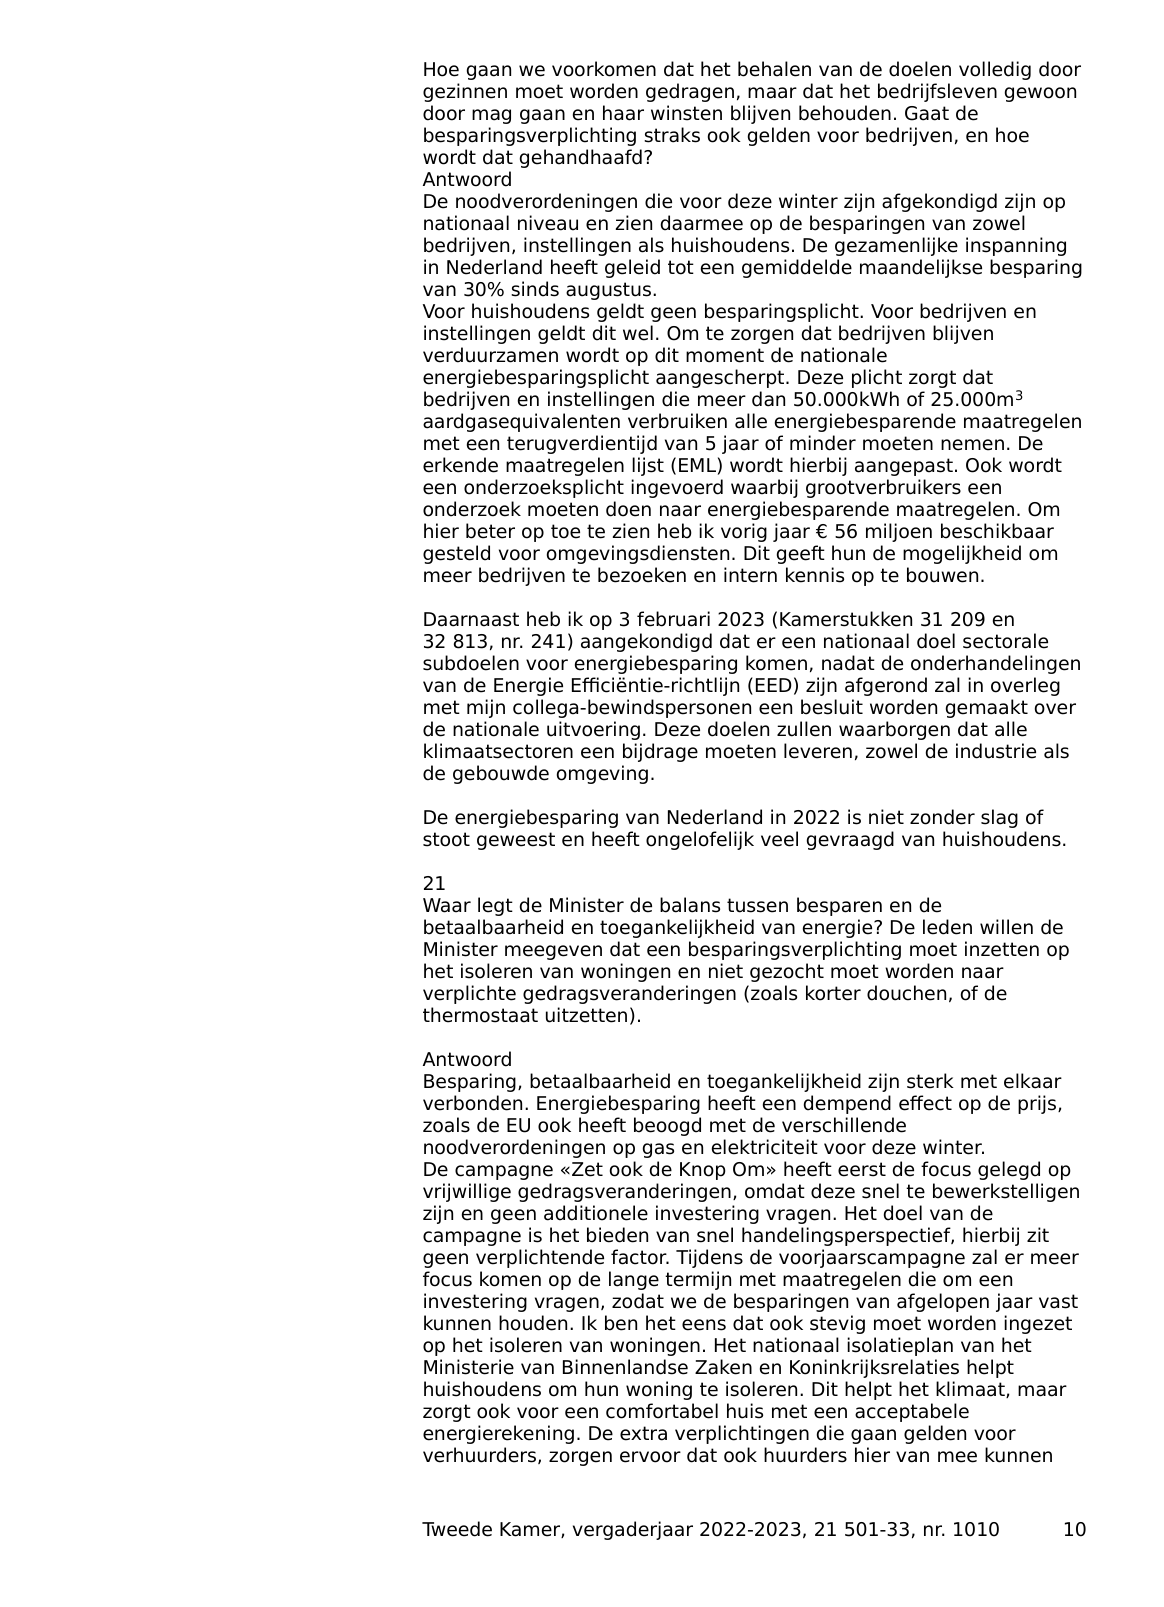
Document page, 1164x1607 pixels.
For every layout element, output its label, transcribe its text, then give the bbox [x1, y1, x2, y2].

text Waar legt de Minister de balans tussen besparen en de betaalbaarheid en toegankelijkheid van energie? De leden willen de Minister meegeven dat een besparingsverplichting moet inzetten op het isoleren van woningen en niet gezocht moet worden naar verplichte gedragsveranderingen (zoals korter douchen, of de thermostaat uitzetten). [422, 895, 1087, 1027]
text De campagne «Zet ook de Knop Om» heeft eerst de focus gelegd op vrijwillige gedragsveranderingen, omdat deze snel te bewerkstelligen zijn en geen additionele investering vragen. Het doel van de campagne is het bieden van snel handelingsperspectief, hierbij zit geen verplichtende factor. Tijdens de voorjaarscampagne zal er meer focus komen op de lange termijn met maatregelen die om een investering vragen, zodat we de besparingen van afgelopen jaar vast kunnen houden. Ik ben het eens dat ook stevig moet worden ingezet op het isoleren van woningen. Het nationaal isolatieplan van het Ministerie van Binnenlandse Zaken en Koninkrijksrelaties helpt huishoudens om hun woning te isoleren. Dit helpt het klimaat, maar zorgt ook voor een comfortabel huis met een acceptabele energierekening. De extra verplichtingen die gaan gelden voor verhuurders, zorgen ervoor dat ook huurders hier van mee kunnen [422, 1159, 1087, 1467]
text Daarnaast heb ik op 3 februari 2023 (Kamerstukken 31 209 en 32 813, nr. 241) aangekondigd dat er een nationaal doel sectorale subdoelen voor energiebesparing komen, nadat de onderhandelingen van de Energie Efficiëntie-richtlijn (EED) zijn afgerond zal in overleg met mijn collega-bewindspersonen een besluit worden gemaakt over de nationale uitvoering. Deze doelen zullen waarborgen dat alle klimaatsectoren een bijdrage moeten leveren, zowel de industrie als de gebouwde omgeving. [422, 609, 1087, 784]
text Antwoord [422, 1049, 1087, 1071]
text 21 [422, 873, 1087, 895]
text Voor huishoudens geldt geen besparingsplicht. Voor bedrijven en instellingen geldt dit wel. Om te zorgen dat bedrijven blijven verduurzamen wordt op dit moment de nationale energiebesparingsplicht aangescherpt. Deze plicht zorgt dat bedrijven en instellingen die meer dan 50.000kWh of 25.000m3 aardgasequivalenten verbruiken alle energiebesparende maatregelen met een terugverdientijd van 5 jaar of minder moeten nemen. De erkende maatregelen lijst (EML) wordt hierbij aangepast. Ook wordt een onderzoeksplicht ingevoerd waarbij grootverbruikers een onderzoek moeten doen naar energiebesparende maatregelen. Om hier beter op toe te zien heb ik vorig jaar € 56 miljoen beschikbaar gesteld voor omgevingsdiensten. Dit geeft hun de mogelijkheid om meer bedrijven te bezoeken en intern kennis op te bouwen. [422, 301, 1087, 587]
text De energiebesparing van Nederland in 2022 is niet zonder slag of stoot geweest en heeft ongelofelijk veel gevraagd van huishoudens. [422, 807, 1087, 851]
text Antwoord [422, 169, 1087, 191]
text Besparing, betaalbaarheid en toegankelijkheid zijn sterk met elkaar verbonden. Energiebesparing heeft een dempend effect op de prijs, zoals de EU ook heeft beoogd met de verschillende noodverordeningen op gas en elektriciteit voor deze winter. [422, 1071, 1087, 1159]
text De noodverordeningen die voor deze winter zijn afgekondigd zijn op nationaal niveau en zien daarmee op de besparingen van zowel bedrijven, instellingen als huishoudens. De gezamenlijke inspanning in Nederland heeft geleid tot een gemiddelde maandelijkse besparing van 30% sinds augustus. [422, 191, 1087, 301]
text Hoe gaan we voorkomen dat het behalen van de doelen volledig door gezinnen moet worden gedragen, maar dat het bedrijfsleven gewoon door mag gaan en haar winsten blijven behouden. Gaat de besparingsverplichting straks ook gelden voor bedrijven, en hoe wordt dat gehandhaafd? [422, 59, 1087, 169]
